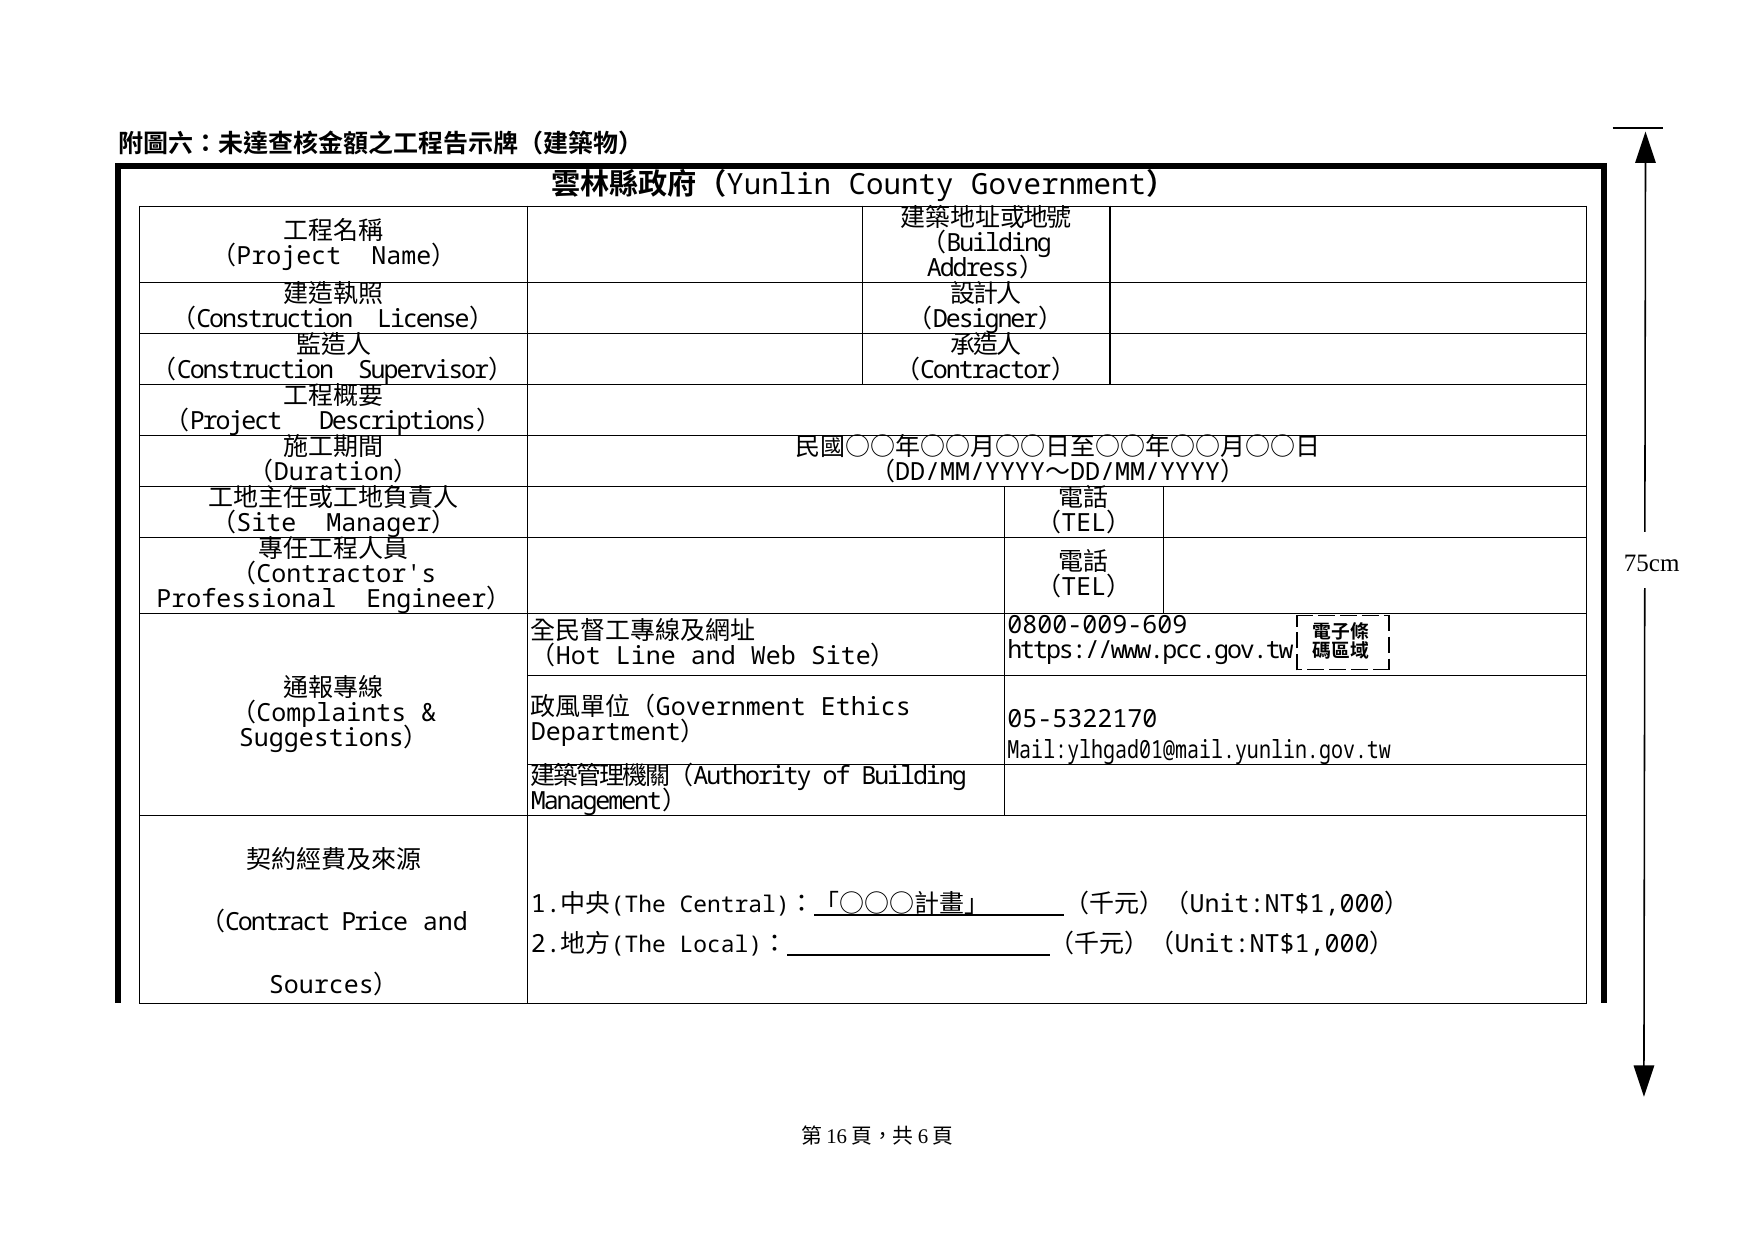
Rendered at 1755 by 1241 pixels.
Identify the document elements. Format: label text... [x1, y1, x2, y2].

table_cell 通報專線 （Complaints & Suggestions） [140, 614, 527, 815]
table_cell 建築地址或地號 （Building Address） [863, 207, 1109, 282]
table_cell [121, 675, 139, 764]
table_cell 全民督工專線及網址 （Hot Line and Web Site） [528, 614, 1004, 675]
table_cell [1111, 207, 1586, 282]
table_cell [528, 538, 1004, 613]
table_cell 05-5322170 Mail:ylhgad01@mail.yunlin.gov.tw [1005, 676, 1586, 764]
table_cell [121, 333, 139, 384]
table_header [1587, 169, 1601, 206]
table_cell [1587, 675, 1601, 764]
table_cell [121, 282, 139, 333]
table_cell 0800-009-609 https://www.pcc.gov.tw [1005, 614, 1586, 675]
table_cell [528, 207, 862, 282]
table_cell [528, 487, 1004, 537]
table_cell 電話 （TEL） [1005, 487, 1163, 537]
table_cell [121, 613, 139, 675]
table_cell 契約經費及來源 （Contract Price and Sources） [140, 816, 527, 1003]
table_header 雲林縣政府（Yunlin County Government） [140, 169, 1587, 206]
table_cell 電話 （TEL） [1005, 538, 1163, 613]
table_cell [121, 764, 139, 815]
table_cell 1.中央(The Central)：「○○○計畫」 （千元）（Unit:NT$1,000） 2.地方(The Local)： （千元）（Unit:NT$1,000） [528, 816, 1586, 1003]
table_cell [1587, 537, 1601, 613]
table_cell [1587, 613, 1601, 675]
table_cell [528, 385, 1586, 435]
table_cell [121, 537, 139, 613]
table_cell 政風單位（Government Ethics Department） [528, 676, 1004, 764]
table_cell 施工期間 （Duration） [140, 436, 527, 486]
table_cell 工地主任或工地負責人 （Site Manager） [140, 487, 527, 537]
table_cell [1587, 384, 1601, 435]
table_cell [121, 815, 139, 1003]
table_cell [121, 435, 139, 486]
table_cell [1587, 435, 1601, 486]
table_cell [1587, 333, 1601, 384]
text 75cm [1624, 539, 1694, 577]
table_cell 設計人 （Designer） [863, 283, 1109, 333]
table_header [121, 169, 139, 206]
table_cell 工程名稱 （Project Name） [140, 207, 527, 282]
table_cell [1587, 764, 1601, 815]
table_cell [121, 384, 139, 435]
table_cell [1111, 334, 1586, 384]
table_cell [1587, 486, 1601, 537]
table_cell 工程概要 （Project Descriptions） [140, 385, 527, 435]
table_cell [1111, 283, 1586, 333]
table_cell 承造人 （Contractor） [863, 334, 1109, 384]
table_cell [1164, 487, 1586, 537]
table_cell 建築管理機關（Authority of Building Management） [528, 765, 1004, 815]
table_cell 民國○○年○○月○○日至○○年○○月○○日 （DD/MM/YYYY〜DD/MM/YYYY） [528, 436, 1586, 486]
table_cell [1587, 815, 1601, 1003]
table_cell 監造人 （Construction Supervisor） [140, 334, 527, 384]
table_cell [121, 486, 139, 537]
text [1609, 532, 1709, 588]
text 附圖六：未達查核金額之工程告示牌（建築物） [118, 100, 1636, 163]
table_cell [528, 283, 862, 333]
table_cell 建造執照 （Construction License） [140, 283, 527, 333]
table_cell [1164, 538, 1586, 613]
table_cell [1587, 282, 1601, 333]
table_cell [528, 334, 862, 384]
table_cell [1587, 206, 1601, 282]
table_cell [121, 206, 139, 282]
table_cell [1005, 765, 1586, 815]
table_cell 專任工程人員 （Contractor's Professional Engineer） [140, 538, 527, 613]
